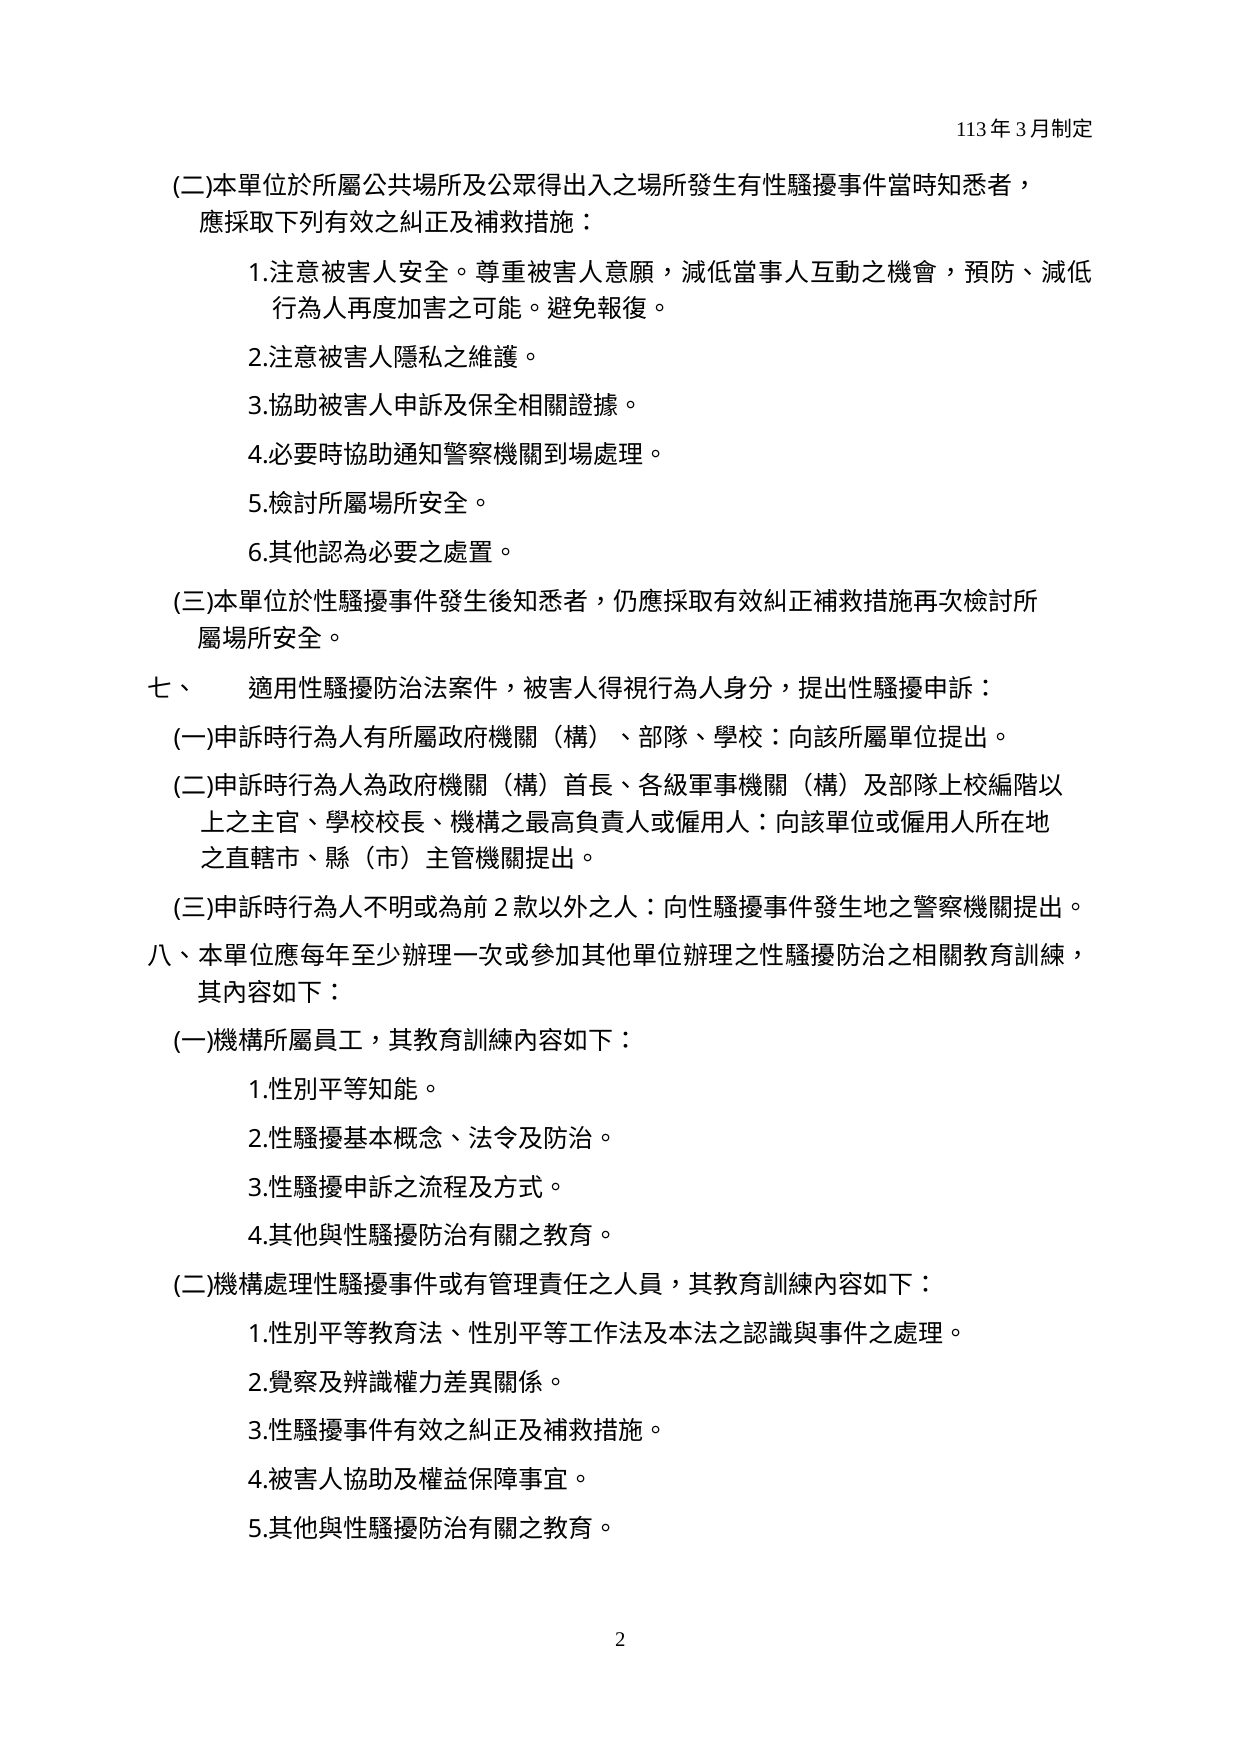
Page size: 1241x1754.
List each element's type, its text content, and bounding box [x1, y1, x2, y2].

text (三)申訴時行為人不明或為前2款以外之人：向性騷擾事件發生地之警察機關提出。 [148, 887, 1092, 923]
text (二)機構處理性騷擾事件或有管理責任之人員，其教育訓練內容如下： [148, 1264, 1092, 1301]
text 2.性騷擾基本概念、法令及防治。 [248, 1118, 1092, 1154]
text 2.覺察及辨識權力差異關係。 [248, 1362, 1092, 1398]
text 2.注意被害人隱私之維護。 [248, 337, 1092, 373]
text (一)申訴時行為人有所屬政府機關（構）、部隊、學校：向該所屬單位提出。 [148, 717, 1092, 753]
text 5.其他與性騷擾防治有關之教育。 [248, 1508, 1092, 1544]
text 5.檢討所屬場所安全。 [248, 483, 1092, 519]
text (三)本單位於性騷擾事件發生後知悉者，仍應採取有效糾正補救措施再次檢討所 屬場所安全。 [148, 581, 1092, 656]
text 4.必要時協助通知警察機關到場處理。 [248, 434, 1092, 471]
text 八、 本單位應每年至少辦理一次或參加其他單位辦理之性騷擾防治之相關教育訓練，其內容如下： [148, 936, 1092, 1008]
text (二)申訴時行為人為政府機關（構）首長、各級軍事機關（構）及部隊上校編階以 上之主官、學校校長、機構之最高負責人或僱用人：向該單位或僱用人所在地 之直轄市、縣（市）主管機關提出。 [148, 766, 1092, 874]
text 6.其他認為必要之處置。 [248, 532, 1092, 568]
text 1.性別平等教育法、性別平等工作法及本法之認識與事件之處理。 [248, 1313, 1092, 1349]
text 3.性騷擾申訴之流程及方式。 [248, 1167, 1092, 1203]
text 1.性別平等知能。 [248, 1069, 1092, 1106]
text 3.性騷擾事件有效之糾正及補救措施。 [248, 1411, 1092, 1447]
text 4.其他與性騷擾防治有關之教育。 [248, 1216, 1092, 1252]
list 適用性騷擾防治法案件，被害人得視行為人身分，提出性騷擾申訴： [148, 668, 1092, 704]
text 1.注意被害人安全。尊重被害人意願，減低當事人互動之機會，預防、減低行為人再度加害之可能。避免報復。 [248, 252, 1092, 324]
text 4.被害人協助及權益保障事宜。 [248, 1459, 1092, 1496]
text (二)本單位於所屬公共場所及公眾得出入之場所發生有性騷擾事件當時知悉者， 應採取下列有效之糾正及補救措施： [148, 164, 1092, 239]
text (一)機構所屬員工，其教育訓練內容如下： [148, 1021, 1092, 1057]
text 3.協助被害人申訴及保全相關證據。 [248, 386, 1092, 422]
